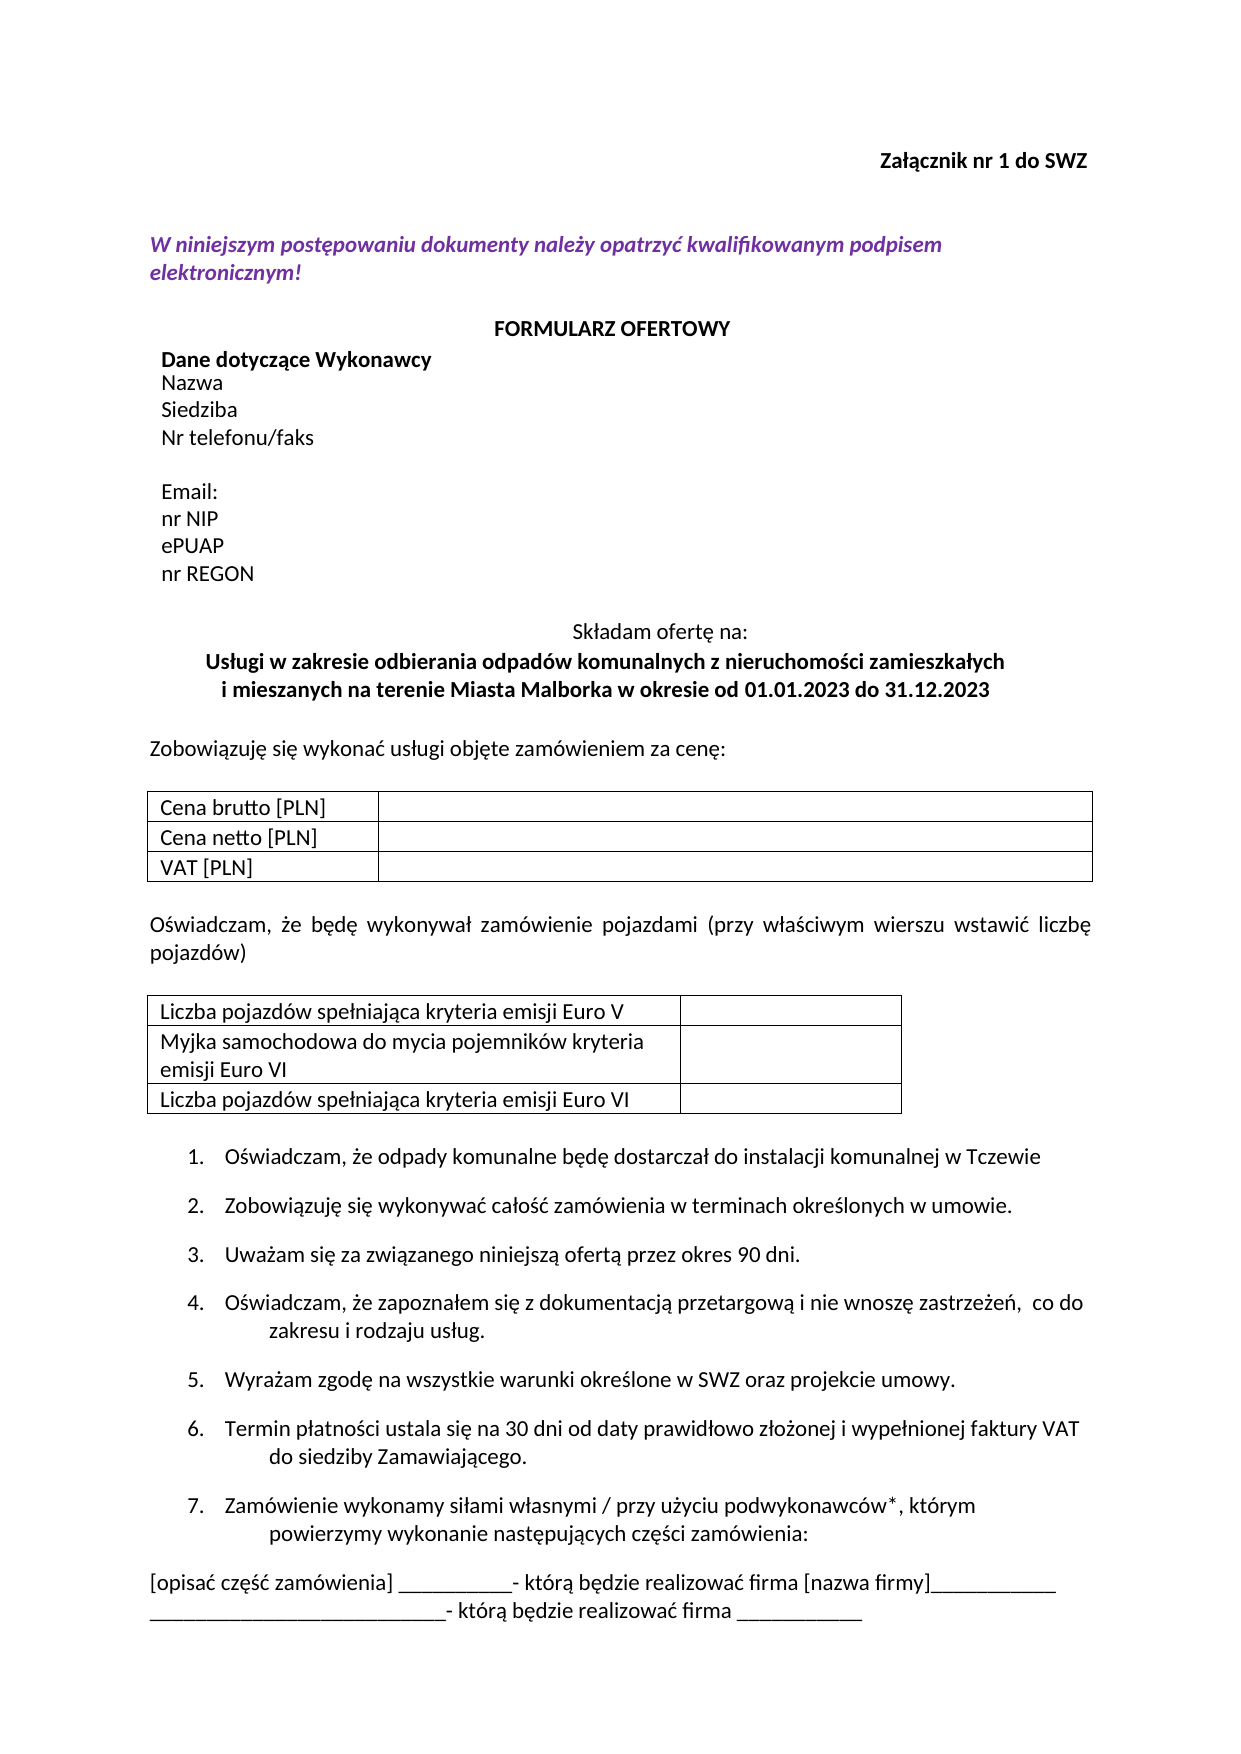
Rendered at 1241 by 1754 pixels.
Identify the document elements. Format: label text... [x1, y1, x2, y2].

text W niniejszym postępowaniu dokumenty należy opatrzyć kwalifikowanym podpisem elektronicznym! [149, 230, 1092, 286]
list Zamówienie wykonamy siłami własnymi / przy użyciu podwykonawców*, którym powierzymy wykonanie następujących części zamówienia: [187, 1491, 1092, 1547]
text [opisać część zamówienia] __________- którą będzie realizować firma [nazwa firmy]___________ [149, 1568, 1092, 1596]
text Usługi w zakresie odbierania odpadów komunalnych z nieruchomości zamieszkałych i mieszanych na terenie Miasta Malborka w okresie od 01.01.2023 do 31.12.2023 [149, 647, 1061, 703]
table_cell Cena netto [PLN] [148, 822, 378, 851]
table_cell Myjka samochodowa do mycia pojemników kryteria emisji Euro VI [148, 1026, 680, 1083]
table_cell VAT [PLN] [148, 852, 378, 881]
list Termin płatności ustala się na 30 dni od daty prawidłowo złożonej i wypełnionej faktury VAT do siedziby Zamawiającego. [187, 1414, 1092, 1470]
table_header Liczba pojazdów spełniająca kryteria emisji Euro V [148, 996, 680, 1025]
text Zobowiązuję się wykonać usługi objęte zamówieniem za cenę: [149, 734, 1092, 762]
list Wyrażam zgodę na wszystkie warunki określone w SWZ oraz projekcie umowy. [187, 1365, 1092, 1393]
table_cell [681, 1026, 901, 1083]
table_cell Liczba pojazdów spełniająca kryteria emisji Euro VI [148, 1084, 680, 1113]
text __________________________- którą będzie realizować firma ___________ [149, 1597, 1092, 1624]
list Oświadczam, że odpady komunalne będę dostarczał do instalacji komunalnej w Tczewie [187, 1142, 1092, 1170]
list Oświadczam, że zapoznałem się z dokumentacją przetargową i nie wnoszę zastrzeżeń, co do zakresu i rodzaju usług. [187, 1288, 1092, 1344]
text Oświadczam, że będę wykonywał zamówienie pojazdami (przy właściwym wierszu wstawić liczbę pojazdów) [149, 910, 1092, 966]
text Załącznik nr 1 do SWZ [149, 146, 1092, 174]
table_cell [681, 1084, 901, 1113]
list Uważam się za związanego niniejszą ofertą przez okres 90 dni. [187, 1240, 1092, 1268]
list Zobowiązuję się wykonywać całość zamówienia w terminach określonych w umowie. [187, 1191, 1092, 1219]
table_header [379, 792, 1092, 821]
table_cell [379, 852, 1092, 881]
table_header [681, 996, 901, 1025]
table_cell [379, 822, 1092, 851]
table_header Cena brutto [PLN] [148, 792, 378, 821]
